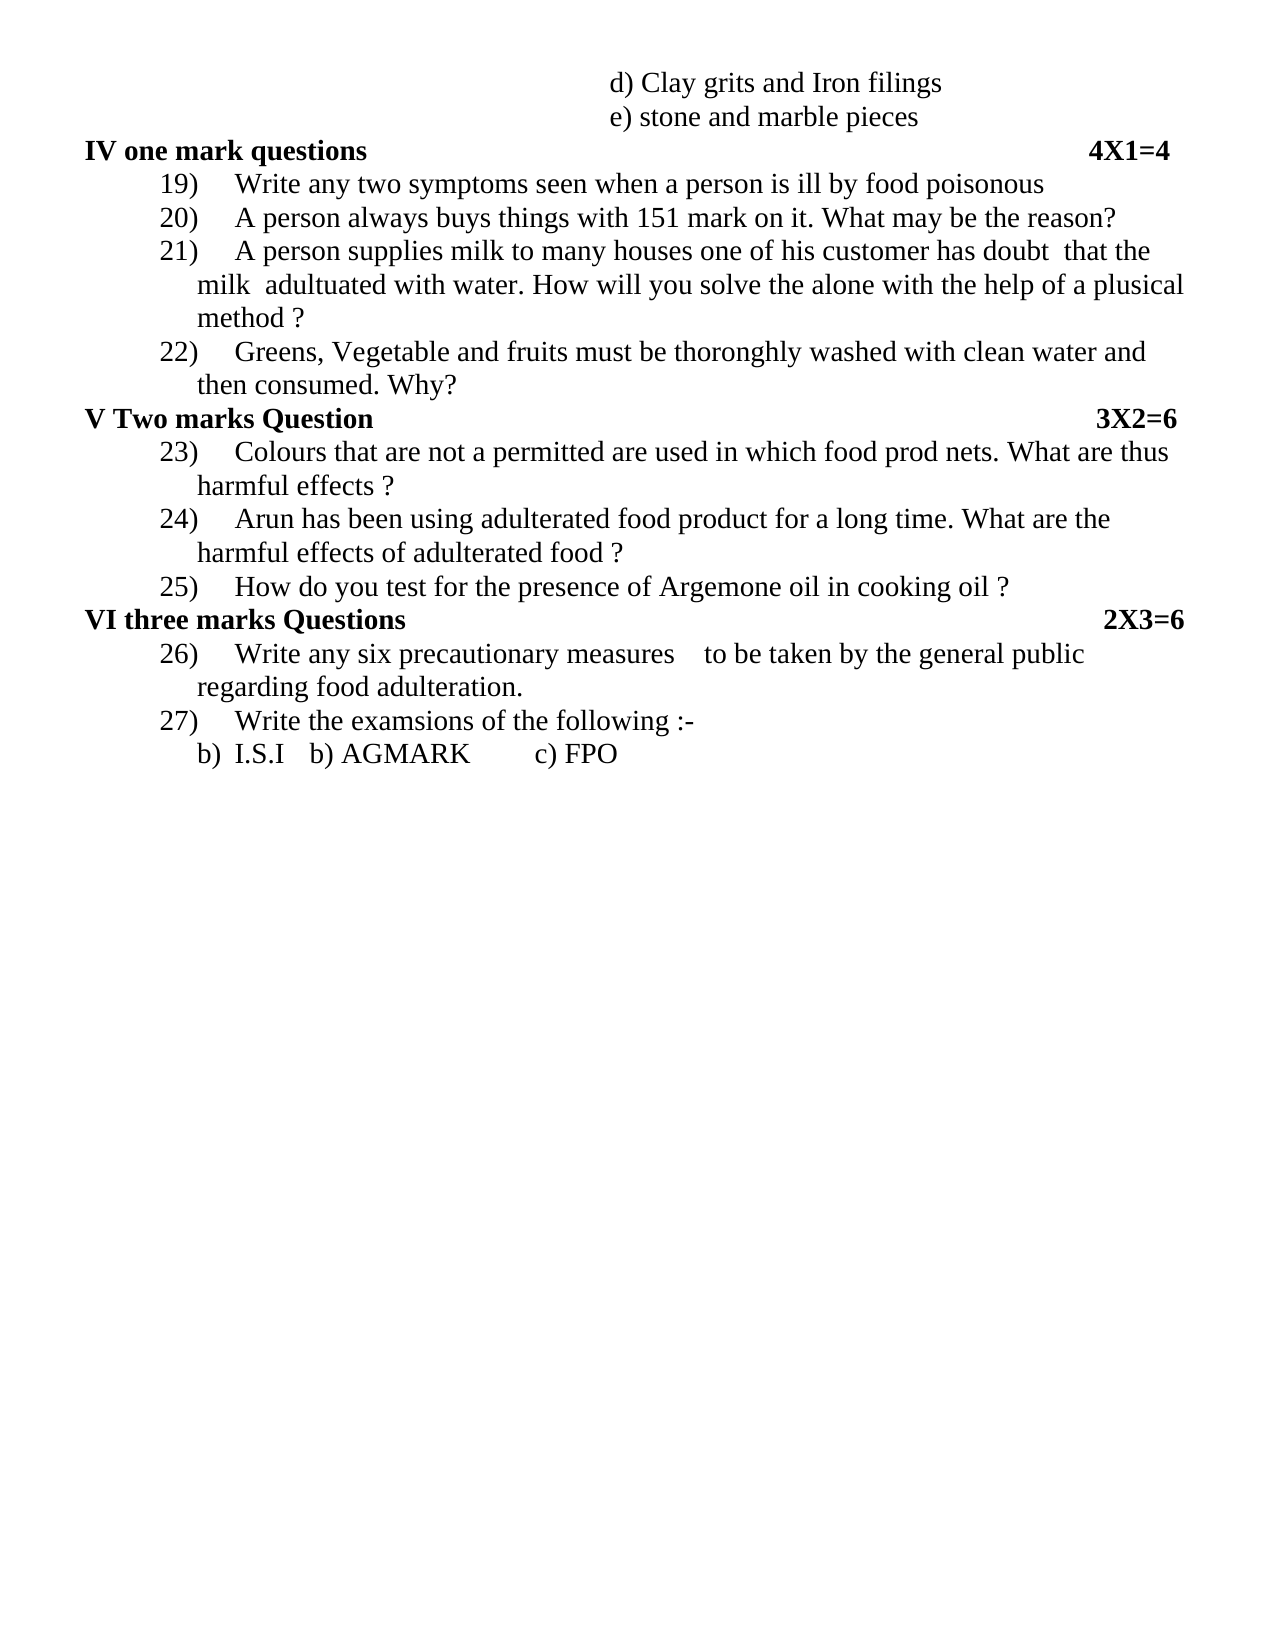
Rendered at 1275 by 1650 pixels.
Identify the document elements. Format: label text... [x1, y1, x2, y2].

list Greens, Vegetable and fruits must be thoronghly washed with clean water and then consumed. Why? [159, 334, 1191, 401]
text VI three marks Questions 2X3=6 [84, 602, 1191, 636]
list Arun has been using adulterated food product for a long time. What are the harmful effects of adulterated food ? [159, 502, 1191, 569]
text V Two marks Question 3X2=6 [84, 401, 1191, 434]
list How do you test for the presence of Argemone oil in cooking oil ? [159, 569, 1191, 602]
list Write any six precautionary measures to be taken by the general public regarding food adulteration. [159, 636, 1191, 703]
list Write any two symptoms seen when a person is ill by food poisonous [159, 166, 1191, 200]
list I.S.I b) AGMARK c) FPO [197, 736, 1191, 770]
list Write the examsions of the following :- [159, 703, 1191, 736]
list Colours that are not a permitted are used in which food prod nets. What are thus harmful effects ? [159, 434, 1191, 502]
list A person supplies milk to many houses one of his customer has doubt that the milk adultuated with water. How will you solve the alone with the help of a plusical method ? [159, 233, 1191, 334]
text d) Clay grits and Iron filings [84, 66, 1191, 99]
text e) stone and marble pieces [84, 99, 1191, 133]
text IV one mark questions 4X1=4 [84, 133, 1191, 166]
list A person always buys things with 151 mark on it. What may be the reason? [159, 200, 1191, 233]
